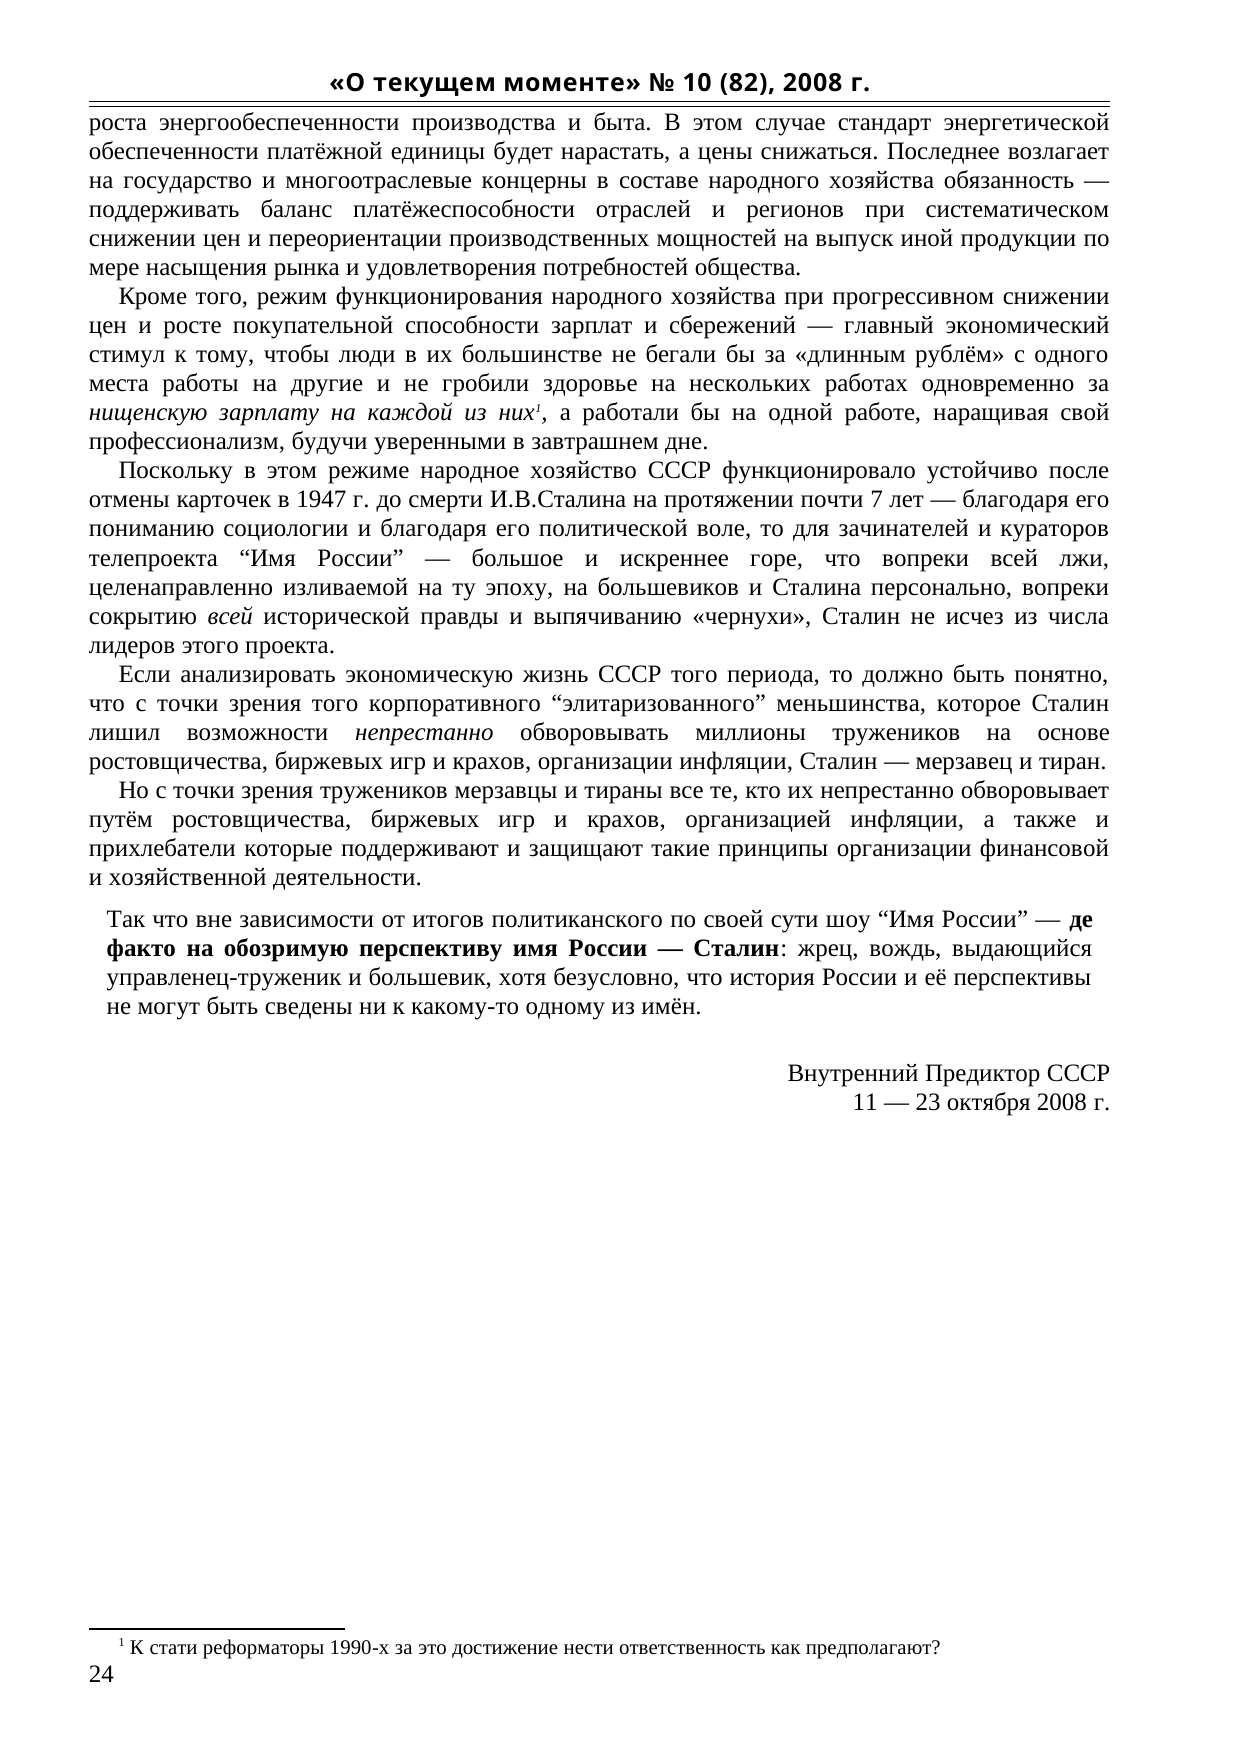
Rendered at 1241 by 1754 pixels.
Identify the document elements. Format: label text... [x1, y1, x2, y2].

text Но с точки зрения тружеников мерзавцы и тираны все те, кто их непрестанно обворовывает путём ростовщичества, биржевых игр и крахов, организацией инфляции, а также и прихлебатели которые поддерживают и защищают такие принципы организации финансовой и хозяйственной деятельности. [89, 775, 1110, 891]
text Кроме того, режим функционирования народного хозяйства при прогрессивном снижении цен и росте покупательной способности зарплат и сбережений — главный экономический стимул к тому, чтобы люди в их большинстве не бегали бы за «длинным рублём» с одного места работы на другие и не гробили здоровье на нескольких работах одновременно за нищенскую зарплату на каждой из них, а работали бы на одной работе, наращивая свой профессионализм, будучи уверенными в завтрашнем дне. [89, 281, 1110, 455]
text Внутренний Предиктор СССР 11 — 23 октября 2008 г. [89, 1057, 1110, 1116]
text Если анализировать экономическую жизнь СССР того периода, то должно быть понятно, что с точки зрения того корпоративного “элитаризованного” меньшинства, которое Сталин лишил возможности непрестанно обворовывать миллионы тружеников на основе ростовщичества, биржевых игр и крахов, организации инфляции, Сталин — мерзавец и тиран. [89, 659, 1110, 775]
text Поскольку в этом режиме народное хозяйство СССР функционировало устойчиво после отмены карточек в 1947 г. до смерти И.В.Сталина на протяжении почти 7 лет — благодаря его пониманию социологии и благодаря его политической воле, то для зачинателей и кураторов телепроекта “Имя России” — большое и искреннее горе, что вопреки всей лжи, целенаправленно изливаемой на ту эпоху, на большевиков и Сталина персонально, вопреки сокрытию всей исторической правды и выпячиванию «чернухи», Сталин не исчез из числа лидеров этого проекта. [89, 455, 1110, 659]
text роста энергообеспеченности производства и быта. В этом случае стандарт энергетической обеспеченности платёжной единицы будет нарастать, а цены снижаться. Последнее возлагает на государство и многоотраслевые концерны в составе народного хозяйства обязанность — поддерживать баланс платёжеспособности отраслей и регионов при систематическом снижении цен и переориентации производственных мощностей на выпуск иной продукции по мере насыщения рынка и удовлетворения потребностей общества. [89, 107, 1110, 281]
text К стати реформаторы 1990‑х за это достижение нести ответственность как предполагают? [89, 1635, 1110, 1659]
text Так что вне зависимости от итогов политиканского по своей сути шоу “Имя России” — де факто на обозримую перспективу имя России — Сталин: жрец, вождь, выдающийся управленец-труженик и большевик, хотя безусловно, что история России и её перспективы не могут быть сведены ни к какому-то одному из имён. [106, 904, 1093, 1020]
